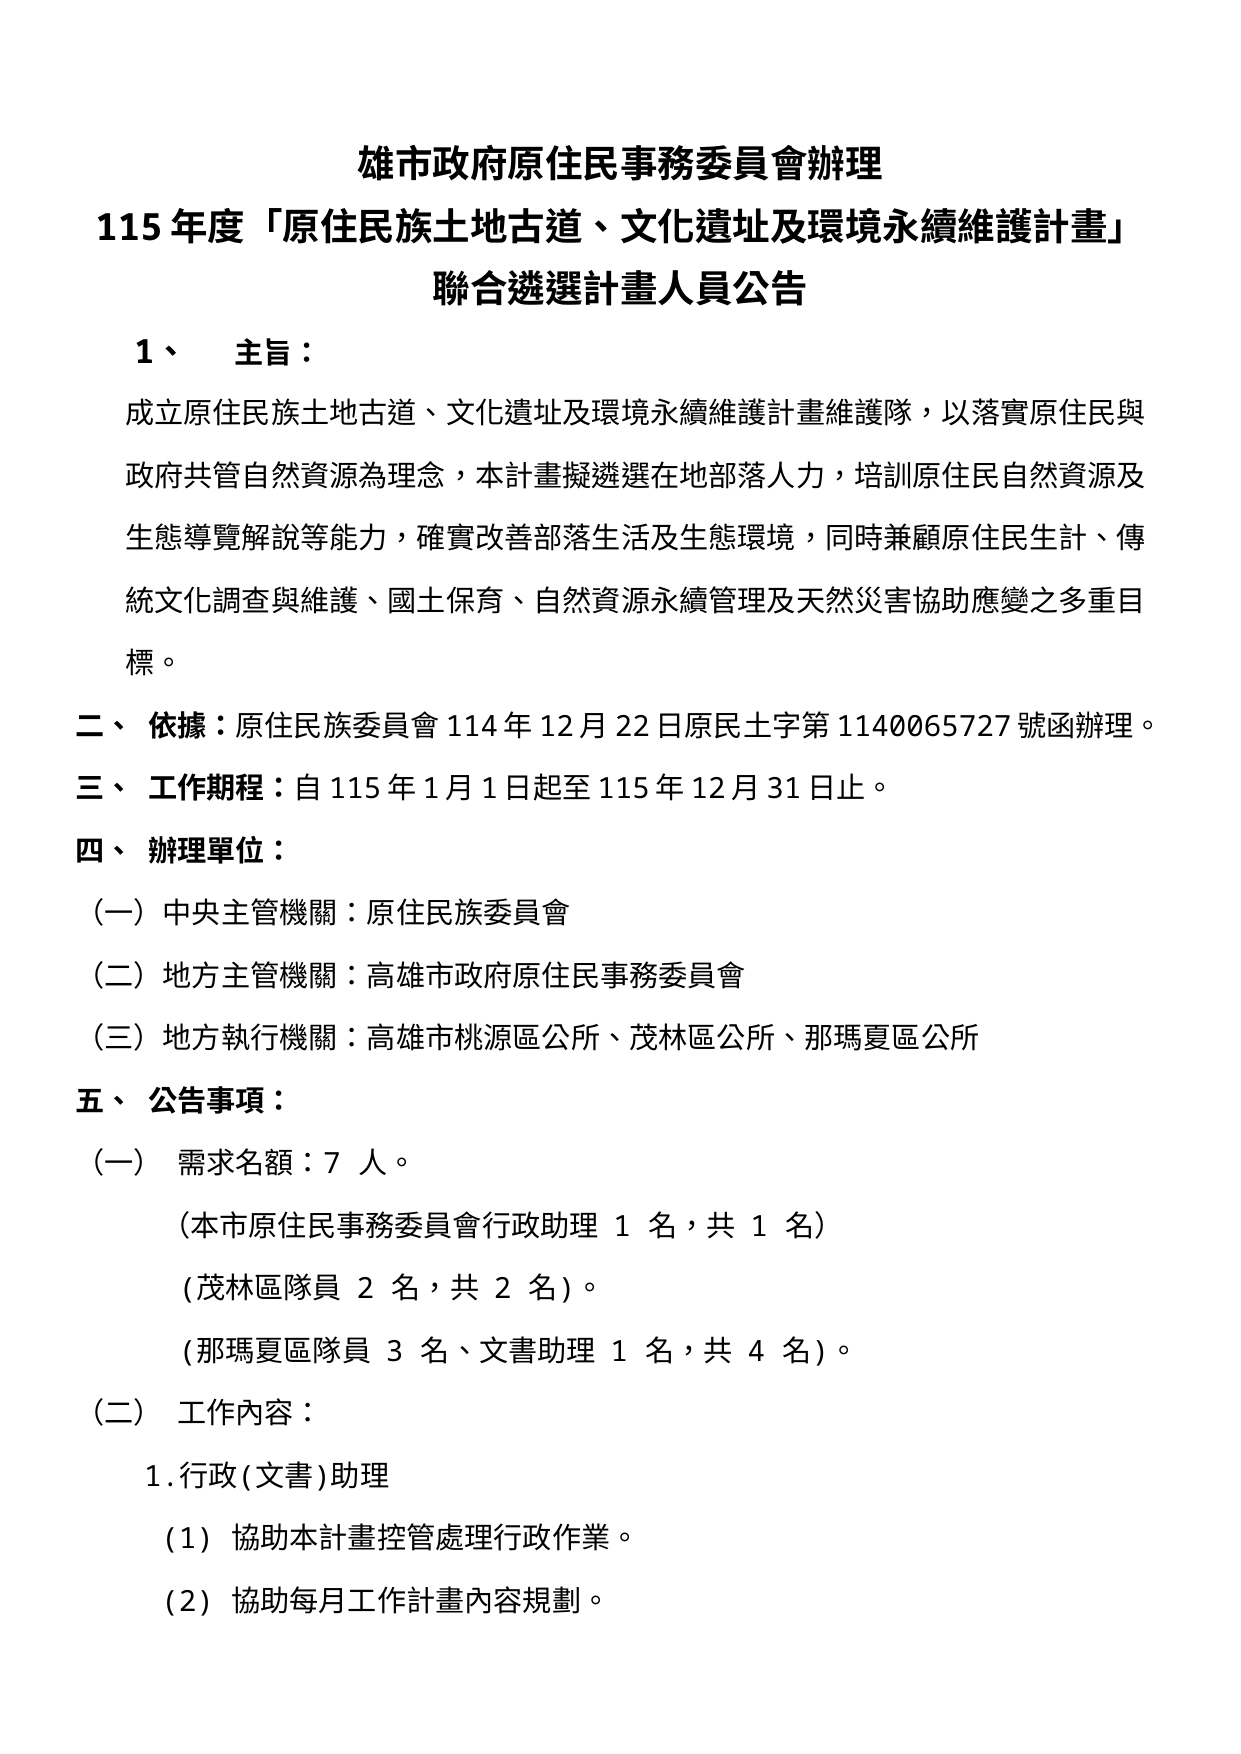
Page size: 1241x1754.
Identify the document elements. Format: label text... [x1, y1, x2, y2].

text (1) 協助本計畫控管處理行政作業。 [75, 1494, 1165, 1557]
text 成立原住民族土地古道、文化遺址及環境永續維護計畫維護隊，以落實原住民與政府共管自然資源為理念，本計畫擬遴選在地部落人力，培訓原住民自然資源及生態導覽解說等能力，確實改善部落生活及生態環境，同時兼顧原住民生計、傳統文化調查與維護、國土保育、自然資源永續管理及天然災害協助應變之多重目標。 [125, 369, 1165, 682]
text 雄市政府原住民事務委員會辦理 [75, 119, 1165, 182]
text （一） 需求名額：7 人。 [75, 1119, 1165, 1182]
text (那瑪夏區隊員 3 名、文書助理 1 名，共 4 名)。 [75, 1307, 1165, 1369]
text 三、 工作期程：自115年1月1日起至115年12月31日止。 [75, 744, 1165, 807]
text （二）地方主管機關：高雄市政府原住民事務委員會 [75, 932, 1165, 994]
text （一）中央主管機關：原住民族委員會 [75, 869, 1165, 932]
text （三）地方執行機關：高雄市桃源區公所、茂林區公所、那瑪夏區公所 [75, 994, 1165, 1057]
text （二） 工作內容： [75, 1369, 1165, 1432]
text 二、 依據：原住民族委員會114年12月22日原民土字第1140065727號函辦理。 [75, 682, 1165, 744]
list 主旨： [134, 307, 1165, 369]
text 四、 辦理單位： [75, 807, 1165, 869]
text (茂林區隊員 2 名，共 2 名)。 [75, 1244, 1165, 1307]
text 115年度「原住民族土地古道、文化遺址及環境永續維護計畫」 聯合遴選計畫人員公告 [75, 182, 1165, 307]
text 1.行政(文書)助理 [75, 1432, 1165, 1494]
text 五、 公告事項： [75, 1057, 1165, 1119]
text (2) 協助每月工作計畫內容規劃。 [75, 1557, 1165, 1619]
text （本市原住民事務委員會行政助理 1 名，共 1 名） [75, 1182, 1165, 1244]
